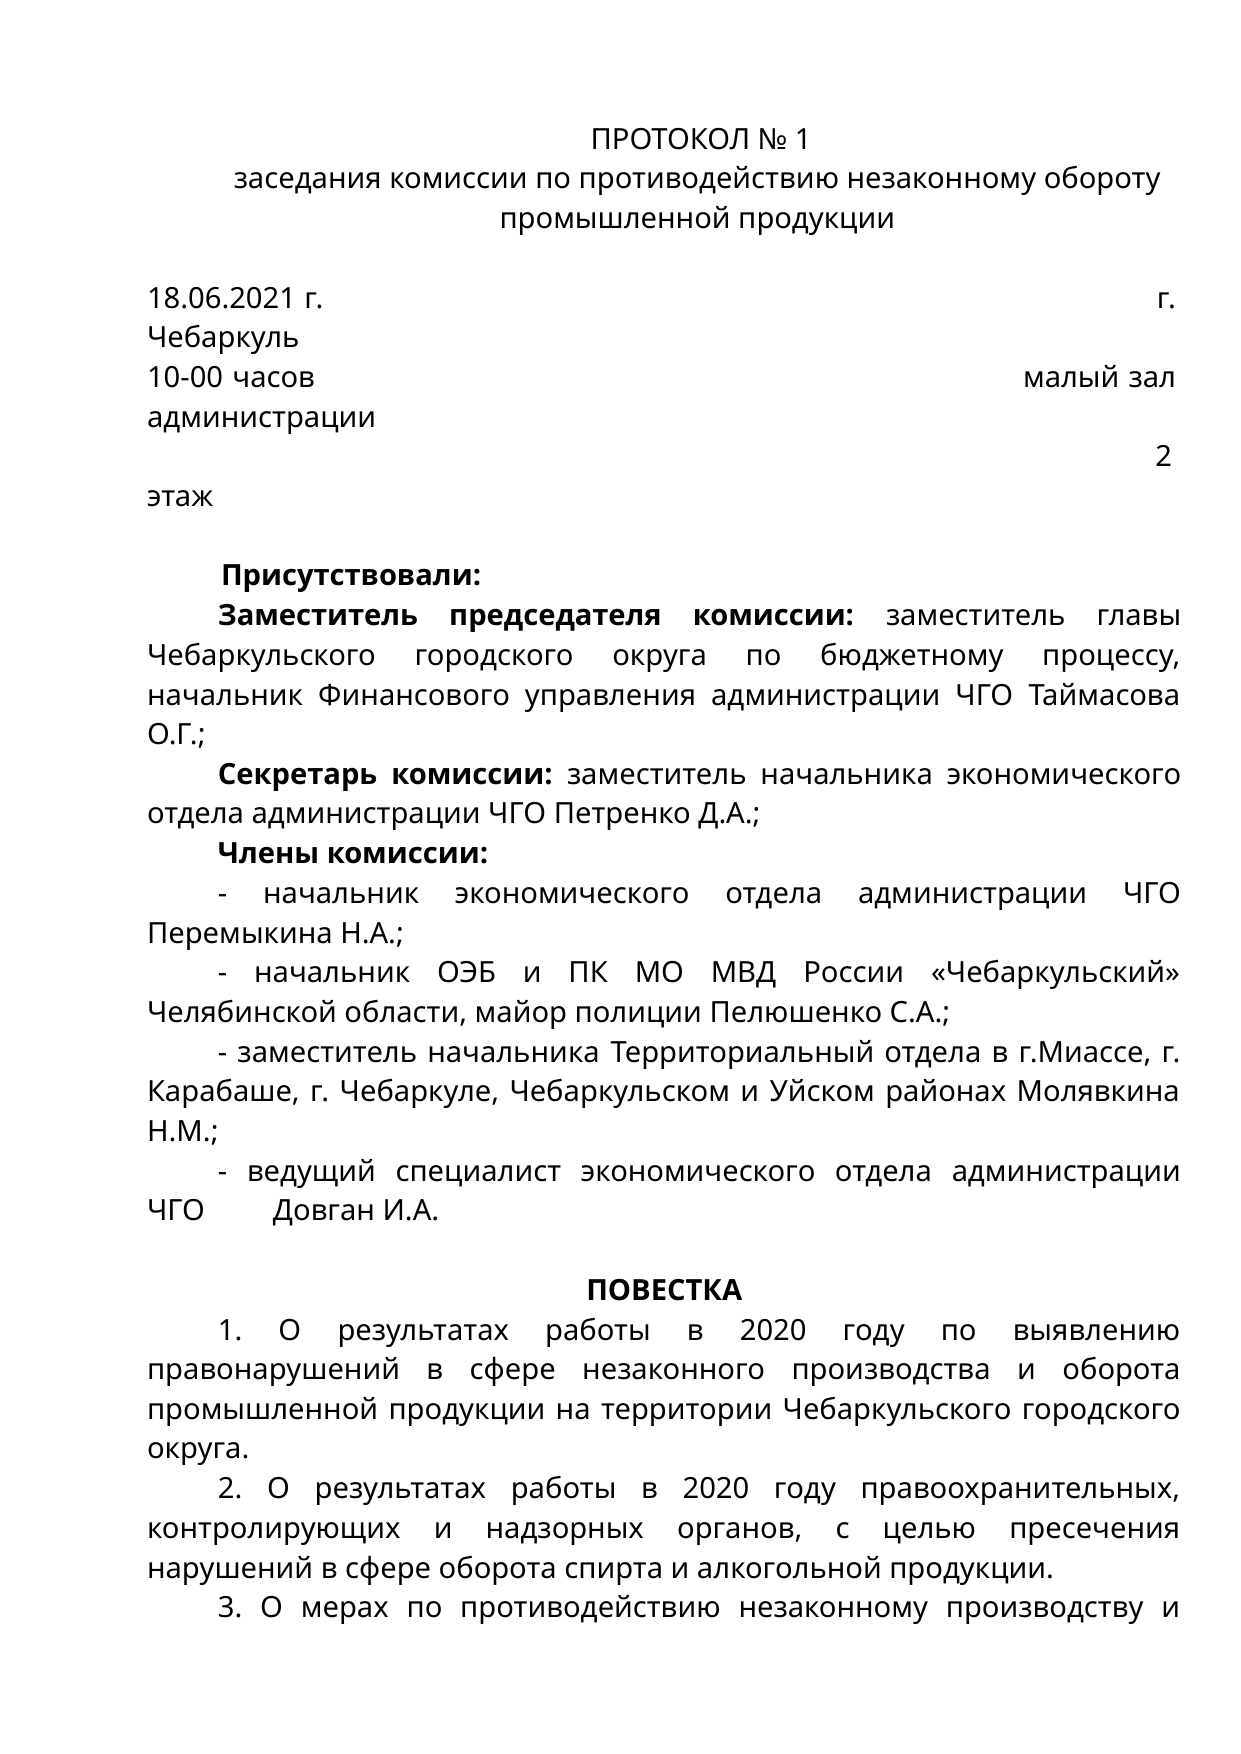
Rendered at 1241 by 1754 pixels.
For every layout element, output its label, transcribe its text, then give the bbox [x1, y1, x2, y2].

text 18.06.2021 г. г. Чебаркуль [147, 277, 1181, 356]
text - ведущий специалист экономического отдела администрации ЧГО Довган И.А. [147, 1150, 1181, 1229]
text 2 этаж [147, 436, 1181, 515]
text 3. О мерах по противодействию незаконному производству и [147, 1587, 1181, 1626]
text - заместитель начальника Территориальный отдела в г.Миассе, г. Карабаше, г. Чебаркуле, Чебаркульском и Уйском районах Молявкина Н.М.; [147, 1031, 1181, 1150]
text ПРОТОКОЛ № 1 [147, 118, 1181, 158]
text - начальник экономического отдела администрации ЧГО Перемыкина Н.А.; [147, 872, 1181, 952]
text Заместитель председателя комиссии: заместитель главы Чебаркульского городского округа по бюджетному процессу, начальник Финансового управления администрации ЧГО Таймасова О.Г.; [147, 594, 1181, 753]
text Присутствовали: [147, 555, 1181, 594]
text 10-00 часов малый зал администрации [147, 356, 1181, 436]
text ПОВЕСТКА [147, 1269, 1181, 1309]
text промышленной продукции [147, 197, 1181, 237]
text заседания комиссии по противодействию незаконному обороту [147, 158, 1181, 197]
text Секретарь комиссии: заместитель начальника экономического отдела администрации ЧГО Петренко Д.А.; [147, 753, 1181, 832]
text 2. О результатах работы в 2020 году правоохранительных, контролирующих и надзорных органов, с целью пресечения нарушений в сфере оборота спирта и алкогольной продукции. [147, 1467, 1181, 1587]
text - начальник ОЭБ и ПК МО МВД России «Чебаркульский» Челябинской области, майор полиции Пелюшенко С.А.; [147, 952, 1181, 1031]
text 1. О результатах работы в 2020 году по выявлению правонарушений в сфере незаконного производства и оборота промышленной продукции на территории Чебаркульского городского округа. [147, 1309, 1181, 1467]
text Члены комиссии: [147, 832, 1181, 872]
